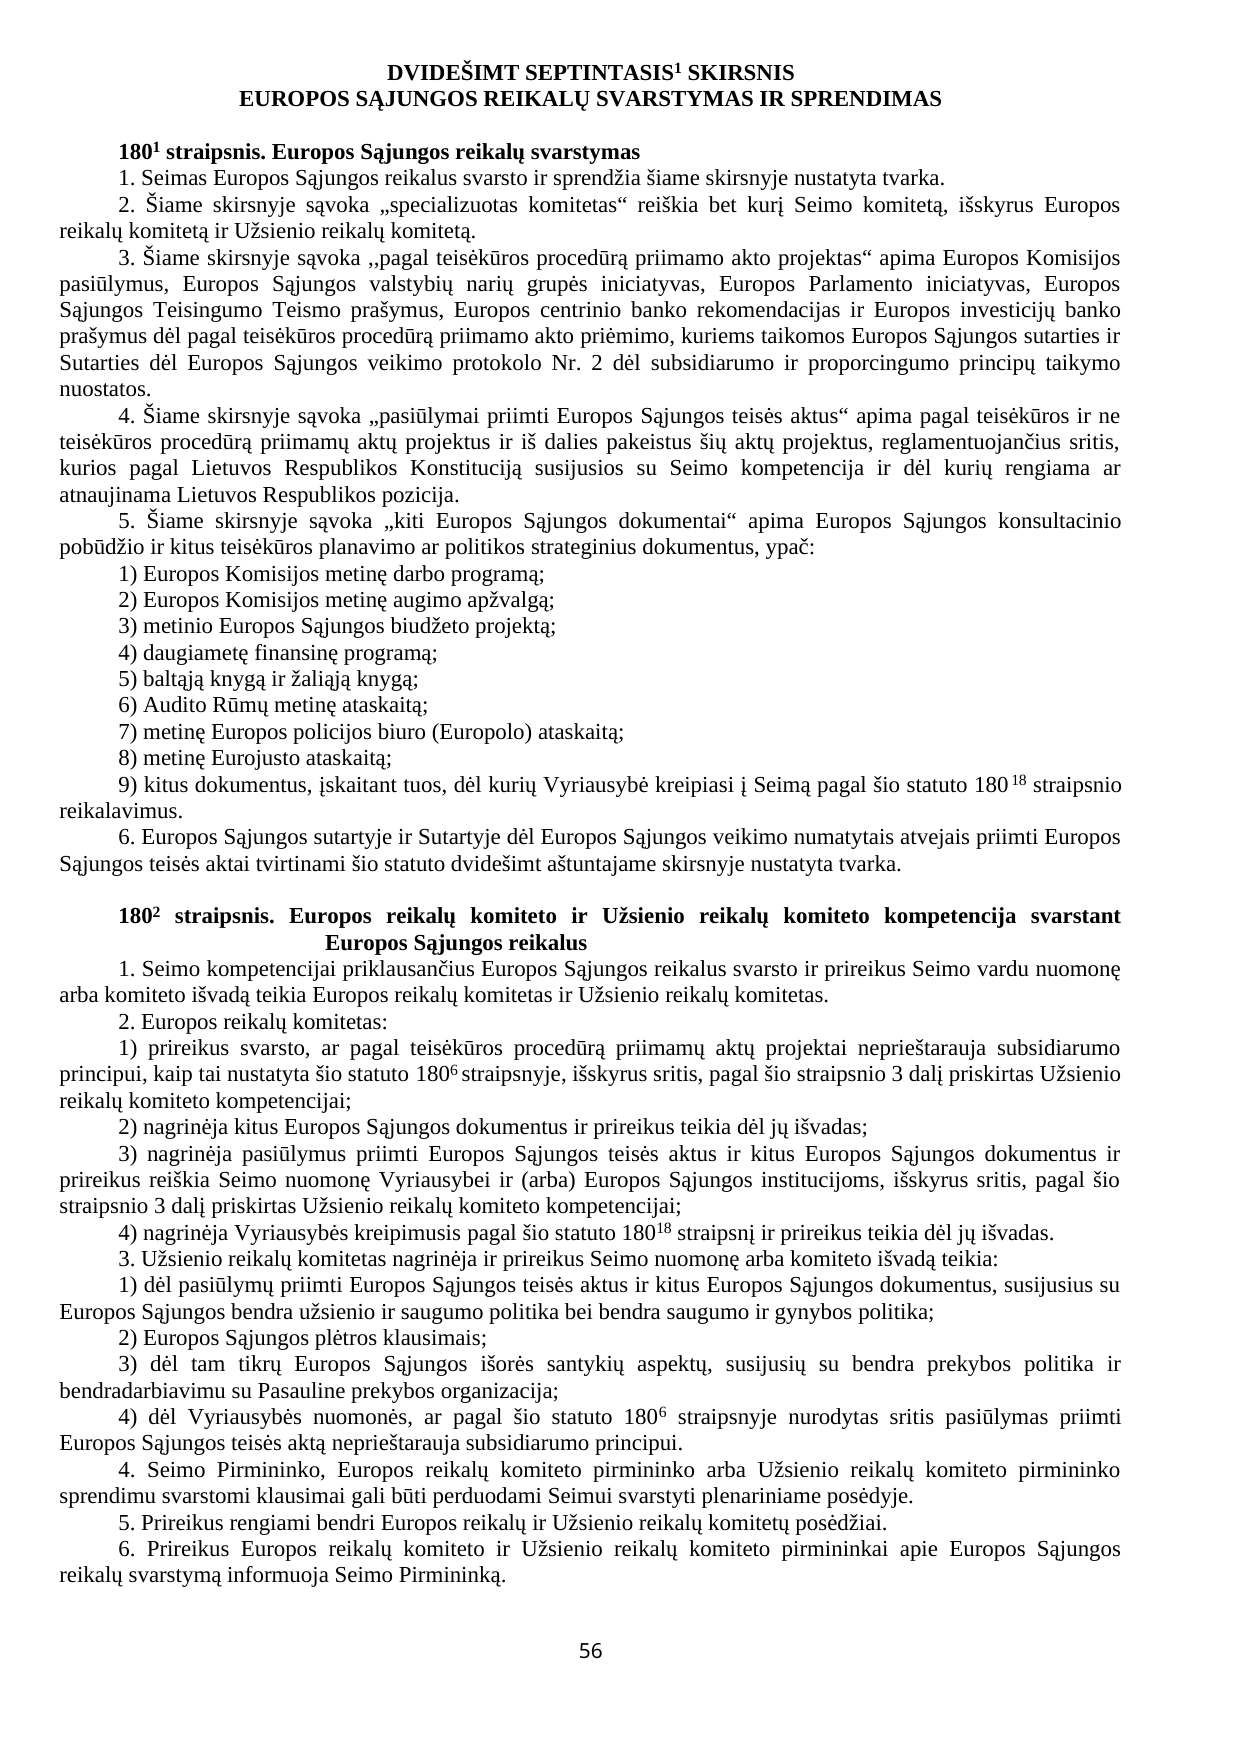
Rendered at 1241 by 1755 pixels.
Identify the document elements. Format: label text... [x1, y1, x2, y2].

text 5. Prireikus rengiami bendri Europos reikalų ir Užsienio reikalų komitetų posėdžiai. [59, 1508, 1122, 1535]
text 9) kitus dokumentus, įskaitant tuos, dėl kurių Vyriausybė kreipiasi į Seimą pagal šio statuto 18018 straipsnio reikalavimus. [59, 771, 1122, 823]
text 3) dėl tam tikrų Europos Sąjungos išorės santykių aspektų, susijusių su bendra prekybos politika ir bendradarbiavimu su Pasauline prekybos organizacija; [59, 1350, 1122, 1403]
text 1) Europos Komisijos metinę darbo programą; [59, 560, 1122, 586]
text 1802 straipsnis. Europos reikalų komiteto ir Užsienio reikalų komiteto kompetencija svarstant Europos Sąjungos reikalus [118, 902, 1122, 955]
text 5) baltąją knygą ir žaliąją knygą; [59, 665, 1122, 692]
text 6) Audito Rūmų metinę ataskaitą; [59, 692, 1122, 718]
text 4) daugiametę finansinę programą; [59, 639, 1122, 665]
text 5. Šiame skirsnyje sąvoka „kiti Europos Sąjungos dokumentai“ apima Europos Sąjungos konsultacinio pobūdžio ir kitus teisėkūros planavimo ar politikos strateginius dokumentus, ypač: [59, 507, 1122, 560]
text 1801 straipsnis. Europos Sąjungos reikalų svarstymas [59, 138, 1122, 164]
text 6. Prireikus Europos reikalų komiteto ir Užsienio reikalų komiteto pirmininkai apie Europos Sąjungos reikalų svarstymą informuoja Seimo Pirmininką. [59, 1535, 1122, 1588]
text 2) Europos Sąjungos plėtros klausimais; [59, 1324, 1122, 1350]
text 2. Europos reikalų komitetas: [59, 1008, 1122, 1034]
text 4) dėl Vyriausybės nuomonės, ar pagal šio statuto 1806 straipsnyje nurodytas sritis pasiūlymas priimti Europos Sąjungos teisės aktą neprieštarauja subsidiarumo principui. [59, 1403, 1122, 1456]
text EUROPOS SĄJUNGOS REIKALŲ SVARSTYMAS IR SPRENDIMAS [59, 85, 1122, 112]
text 2) nagrinėja kitus Europos Sąjungos dokumentus ir prireikus teikia dėl jų išvadas; [59, 1113, 1122, 1139]
text 2) Europos Komisijos metinę augimo apžvalgą; [59, 586, 1122, 612]
text 3. Šiame skirsnyje sąvoka ,,pagal teisėkūros procedūrą priimamo akto projektas“ apima Europos Komisijos pasiūlymus, Europos Sąjungos valstybių narių grupės iniciatyvas, Europos Parlamento iniciatyvas, Europos Sąjungos Teisingumo Teismo prašymus, Europos centrinio banko rekomendacijas ir Europos investicijų banko prašymus dėl pagal teisėkūros procedūrą priimamo akto priėmimo, kuriems taikomos Europos Sąjungos sutarties ir Sutarties dėl Europos Sąjungos veikimo protokolo Nr. 2 dėl subsidiarumo ir proporcingumo principų taikymo nuostatos. [59, 243, 1122, 402]
text 2. Šiame skirsnyje sąvoka „specializuotas komitetas“ reiškia bet kurį Seimo komitetą, išskyrus Europos reikalų komitetą ir Užsienio reikalų komitetą. [59, 191, 1122, 243]
text DVIDEŠIMT SEPTINTASIS1 SKIRSNIS [59, 59, 1122, 85]
text 3. Užsienio reikalų komitetas nagrinėja ir prireikus Seimo nuomonę arba komiteto išvadą teikia: [59, 1245, 1122, 1271]
text 4) nagrinėja Vyriausybės kreipimusis pagal šio statuto 18018 straipsnį ir prireikus teikia dėl jų išvadas. [59, 1219, 1122, 1245]
text 4. Seimo Pirmininko, Europos reikalų komiteto pirmininko arba Užsienio reikalų komiteto pirmininko sprendimu svarstomi klausimai gali būti perduodami Seimui svarstyti plenariniame posėdyje. [59, 1456, 1122, 1508]
text 1. Seimas Europos Sąjungos reikalus svarsto ir sprendžia šiame skirsnyje nustatyta tvarka. [59, 164, 1122, 191]
text 4. Šiame skirsnyje sąvoka „pasiūlymai priimti Europos Sąjungos teisės aktus“ apima pagal teisėkūros ir ne teisėkūros procedūrą priimamų aktų projektus ir iš dalies pakeistus šių aktų projektus, reglamentuojančius sritis, kurios pagal Lietuvos Respublikos Konstituciją susijusios su Seimo kompetencija ir dėl kurių rengiama ar atnaujinama Lietuvos Respublikos pozicija. [59, 402, 1122, 507]
text 1) prireikus svarsto, ar pagal teisėkūros procedūrą priimamų aktų projektai neprieštarauja subsidiarumo principui, kaip tai nustatyta šio statuto 1806 straipsnyje, išskyrus sritis, pagal šio straipsnio 3 dalį priskirtas Užsienio reikalų komiteto kompetencijai; [59, 1034, 1122, 1113]
text 1. Seimo kompetencijai priklausančius Europos Sąjungos reikalus svarsto ir prireikus Seimo vardu nuomonę arba komiteto išvadą teikia Europos reikalų komitetas ir Užsienio reikalų komitetas. [59, 955, 1122, 1008]
text 3) metinio Europos Sąjungos biudžeto projektą; [59, 612, 1122, 639]
text 6. Europos Sąjungos sutartyje ir Sutartyje dėl Europos Sąjungos veikimo numatytais atvejais priimti Europos Sąjungos teisės aktai tvirtinami šio statuto dvidešimt aštuntajame skirsnyje nustatyta tvarka. [59, 823, 1122, 876]
text 8) metinę Eurojusto ataskaitą; [59, 744, 1122, 771]
text 7) metinę Europos policijos biuro (Europolo) ataskaitą; [59, 718, 1122, 744]
text 3) nagrinėja pasiūlymus priimti Europos Sąjungos teisės aktus ir kitus Europos Sąjungos dokumentus ir prireikus reiškia Seimo nuomonę Vyriausybei ir (arba) Europos Sąjungos institucijoms, išskyrus sritis, pagal šio straipsnio 3 dalį priskirtas Užsienio reikalų komiteto kompetencijai; [59, 1139, 1122, 1219]
text 1) dėl pasiūlymų priimti Europos Sąjungos teisės aktus ir kitus Europos Sąjungos dokumentus, susijusius su Europos Sąjungos bendra užsienio ir saugumo politika bei bendra saugumo ir gynybos politika; [59, 1271, 1122, 1324]
